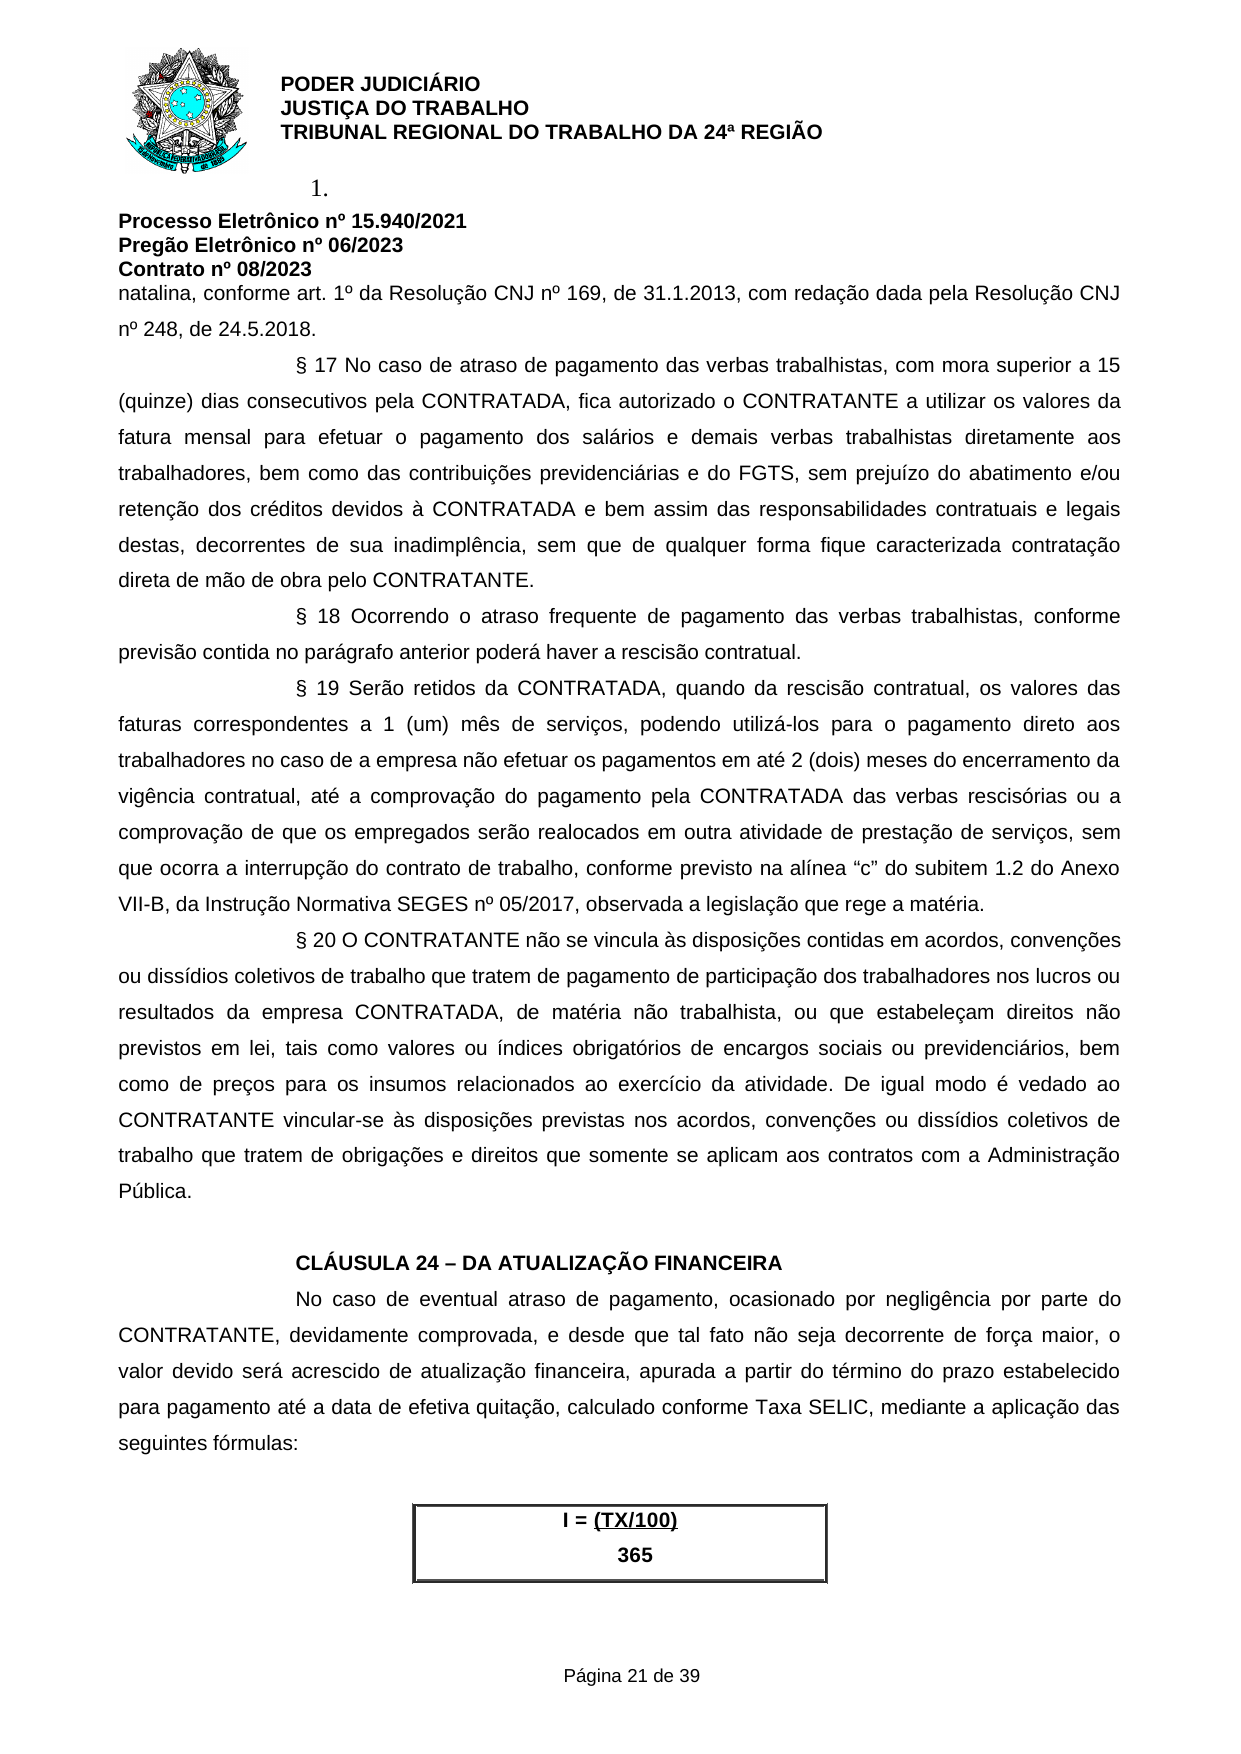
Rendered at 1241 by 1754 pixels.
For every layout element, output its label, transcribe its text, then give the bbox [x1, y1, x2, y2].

table_header I = (TX/100) 365 [417, 1507, 824, 1579]
text No caso de eventual atraso de pagamento, ocasionado por negligência por parte do CONTRATANTE, devidamente comprovada, e desde que tal fato não seja decorrente de força maior, o valor devido será acrescido de atualização financeira, apurada a partir do término do prazo estabelecido para pagamento até a data de efetiva quitação, calculado conforme Taxa SELIC, mediante a aplicação das seguintes fórmulas: [118, 1287, 1122, 1455]
text § 17 No caso de atraso de pagamento das verbas trabalhistas, com mora superior a 15 (quinze) dias consecutivos pela CONTRATADA, fica autorizado o CONTRATANTE a utilizar os valores da fatura mensal para efetuar o pagamento dos salários e demais verbas trabalhistas diretamente aos trabalhadores, bem como das contribuições previdenciárias e do FGTS, sem prejuízo do abatimento e/ou retenção dos créditos devidos à CONTRATADA e bem assim das responsabilidades contratuais e legais destas, decorrentes de sua inadimplência, sem que de qualquer forma fique caracterizada contratação direta de mão de obra pelo CONTRATANTE. [118, 353, 1122, 592]
text natalina, conforme art. 1º da Resolução CNJ nº 169, de 31.1.2013, com redação dada pela Resolução CNJ nº 248, de 24.5.2018. [118, 281, 1122, 341]
text § 20 O CONTRATANTE não se vincula às disposições contidas em acordos, convenções ou dissídios coletivos de trabalho que tratem de pagamento de participação dos trabalhadores nos lucros ou resultados da empresa CONTRATADA, de matéria não trabalhista, ou que estabeleçam direitos não previstos em lei, tais como valores ou índices obrigatórios de encargos sociais ou previdenciários, bem como de preços para os insumos relacionados ao exercício da atividade. De igual modo é vedado ao CONTRATANTE vincular-se às disposições previstas nos acordos, convenções ou dissídios coletivos de trabalho que tratem de obrigações e direitos que somente se aplicam aos contratos com a Administração Pública. [118, 928, 1122, 1203]
text § 19 Serão retidos da CONTRATADA, quando da rescisão contratual, os valores das faturas correspondentes a 1 (um) mês de serviços, podendo utilizá-los para o pagamento direto aos trabalhadores no caso de a empresa não efetuar os pagamentos em até 2 (dois) meses do encerramento da vigência contratual, até a comprovação do pagamento pela CONTRATADA das verbas rescisórias ou a comprovação de que os empregados serão realocados em outra atividade de prestação de serviços, sem que ocorra a interrupção do contrato de trabalho, conforme previsto na alínea “c” do subitem 1.2 do Anexo VII-B, da Instrução Normativa SEGES nº 05/2017, observada a legislação que rege a matéria. [118, 676, 1122, 916]
text § 18 Ocorrendo o atraso frequente de pagamento das verbas trabalhistas, conforme previsão contida no parágrafo anterior poderá haver a rescisão contratual. [118, 604, 1122, 664]
text CLÁUSULA 24 – DA ATUALIZAÇÃO FINANCEIRA [118, 1251, 1119, 1275]
